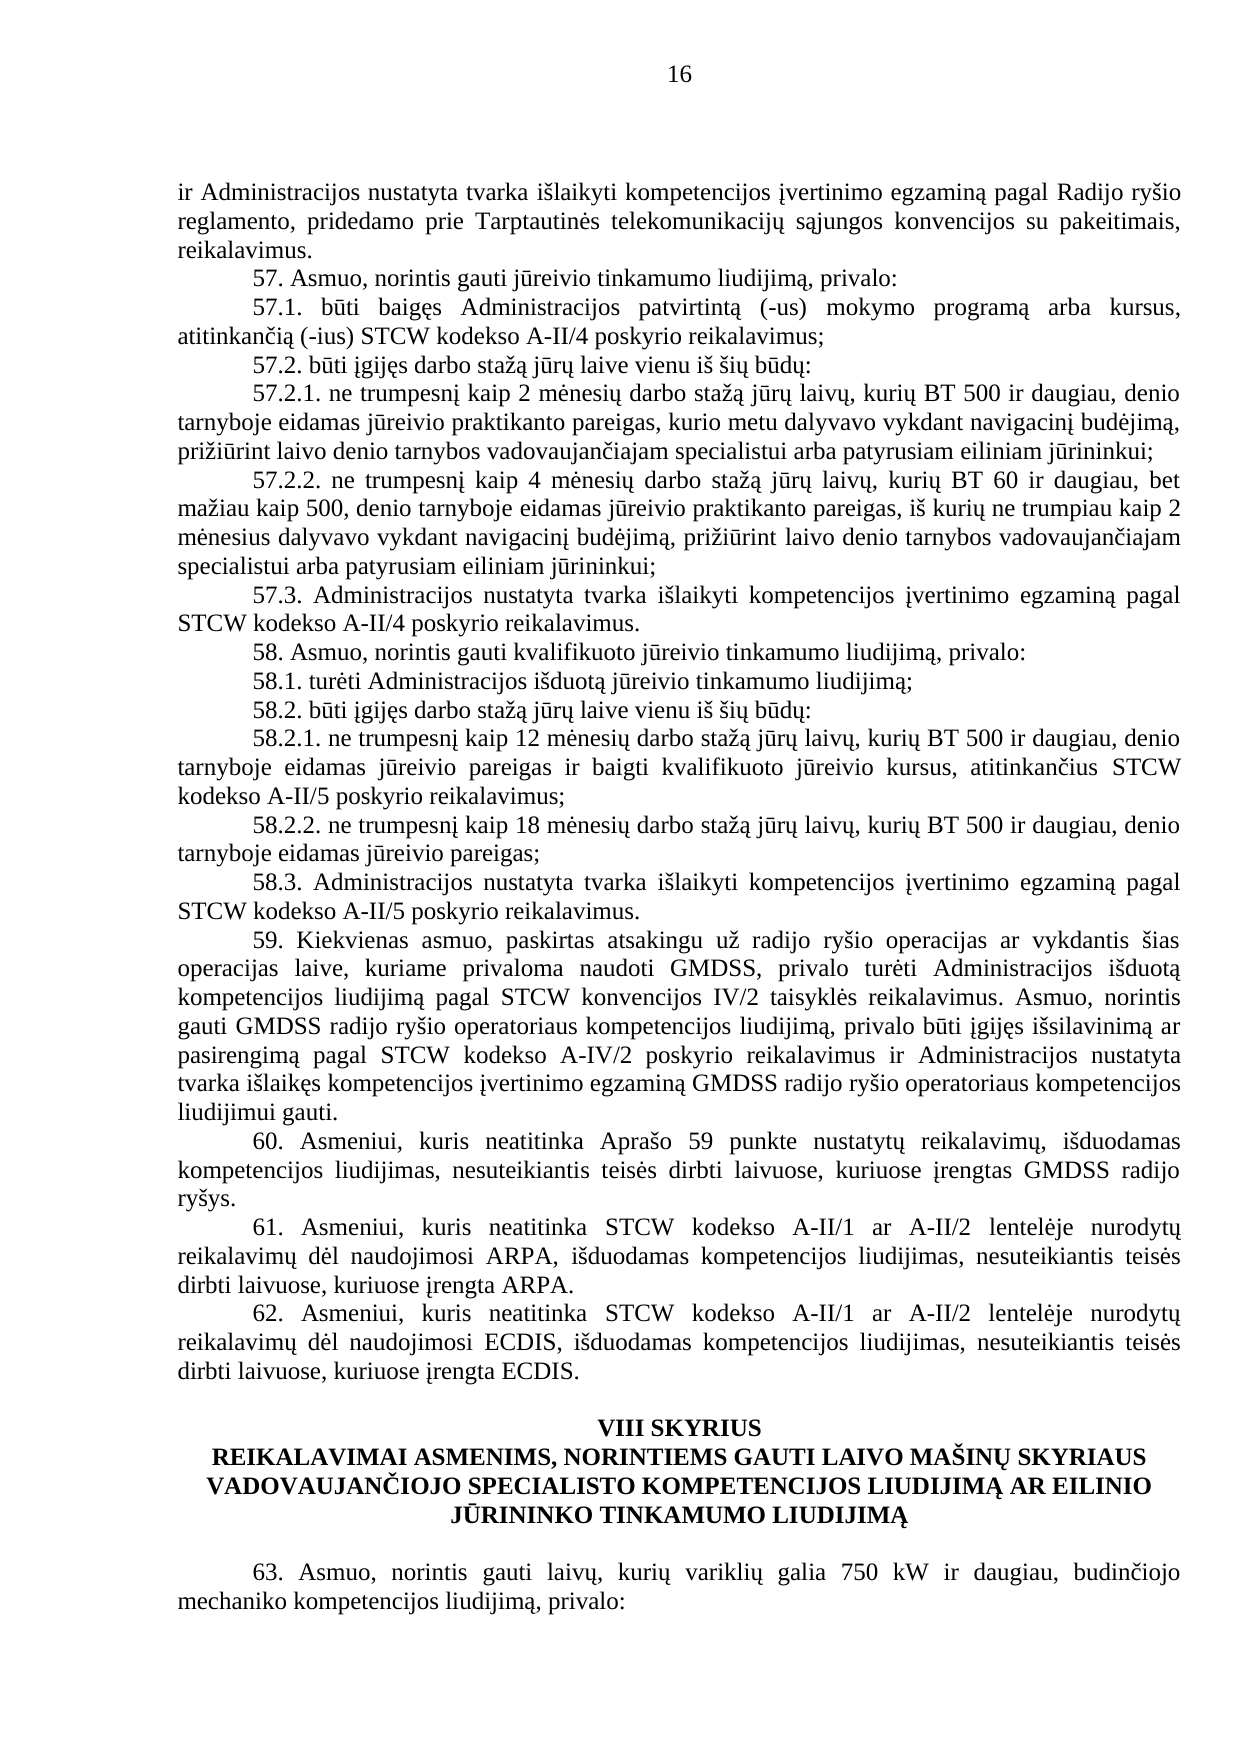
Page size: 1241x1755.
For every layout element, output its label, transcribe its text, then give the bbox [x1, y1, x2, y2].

text 58.2.1. ne trumpesnį kaip 12 mėnesių darbo stažą jūrų laivų, kurių BT 500 ir daugiau, denio tarnyboje eidamas jūreivio pareigas ir baigti kvalifikuoto jūreivio kursus, atitinkančius STCW kodekso A-II/5 poskyrio reikalavimus; [177, 723, 1181, 810]
text 58.2.2. ne trumpesnį kaip 18 mėnesių darbo stažą jūrų laivų, kurių BT 500 ir daugiau, denio tarnyboje eidamas jūreivio pareigas; [177, 810, 1181, 867]
text 62. Asmeniui, kuris neatitinka STCW kodekso A-II/1 ar A-II/2 lentelėje nurodytų reikalavimų dėl naudojimosi ECDIS, išduodamas kompetencijos liudijimas, nesuteikiantis teisės dirbti laivuose, kuriuose įrengta ECDIS. [177, 1298, 1181, 1385]
text 58.1. turėti Administracijos išduotą jūreivio tinkamumo liudijimą; [177, 666, 1181, 695]
text 57.2.1. ne trumpesnį kaip 2 mėnesių darbo stažą jūrų laivų, kurių BT 500 ir daugiau, denio tarnyboje eidamas jūreivio praktikanto pareigas, kurio metu dalyvavo vykdant navigacinį budėjimą, prižiūrint laivo denio tarnybos vadovaujančiajam specialistui arba patyrusiam eiliniam jūrininkui; [177, 378, 1181, 465]
text 58. Asmuo, norintis gauti kvalifikuoto jūreivio tinkamumo liudijimą, privalo: [177, 637, 1181, 666]
text ir Administracijos nustatyta tvarka išlaikyti kompetencijos įvertinimo egzaminą pagal Radijo ryšio reglamento, pridedamo prie Tarptautinės telekomunikacijų sąjungos konvencijos su pakeitimais, reikalavimus. [177, 177, 1181, 263]
text 59. Kiekvienas asmuo, paskirtas atsakingu už radijo ryšio operacijas ar vykdantis šias operacijas laive, kuriame privaloma naudoti GMDSS, privalo turėti Administracijos išduotą kompetencijos liudijimą pagal STCW konvencijos IV/2 taisyklės reikalavimus. Asmuo, norintis gauti GMDSS radijo ryšio operatoriaus kompetencijos liudijimą, privalo būti įgijęs išsilavinimą ar pasirengimą pagal STCW kodekso A-IV/2 poskyrio reikalavimus ir Administracijos nustatyta tvarka išlaikęs kompetencijos įvertinimo egzaminą GMDSS radijo ryšio operatoriaus kompetencijos liudijimui gauti. [177, 925, 1181, 1126]
text 57.3. Administracijos nustatyta tvarka išlaikyti kompetencijos įvertinimo egzaminą pagal STCW kodekso A-II/4 poskyrio reikalavimus. [177, 580, 1181, 637]
text 61. Asmeniui, kuris neatitinka STCW kodekso A-II/1 ar A-II/2 lentelėje nurodytų reikalavimų dėl naudojimosi ARPA, išduodamas kompetencijos liudijimas, nesuteikiantis teisės dirbti laivuose, kuriuose įrengta ARPA. [177, 1212, 1181, 1298]
text 57.1. būti baigęs Administracijos patvirtintą (-us) mokymo programą arba kursus, atitinkančią (-ius) STCW kodekso A-II/4 poskyrio reikalavimus; [177, 292, 1181, 350]
text 57.2. būti įgijęs darbo stažą jūrų laive vienu iš šių būdų: [177, 350, 1181, 378]
text REIKALAVIMAI ASMENIMS, NORINTIEMS GAUTI LAIVO MAŠINŲ SKYRIAUS VADOVAUJANČIOJO SPECIALISTO KOMPETENCIJOS LIUDIJIMĄ AR EILINIO JŪRININKO TINKAMUMO LIUDIJIMĄ [177, 1442, 1181, 1528]
text 60. Asmeniui, kuris neatitinka Aprašo 59 punkte nustatytų reikalavimų, išduodamas kompetencijos liudijimas, nesuteikiantis teisės dirbti laivuose, kuriuose įrengtas GMDSS radijo ryšys. [177, 1126, 1181, 1212]
text 57.2.2. ne trumpesnį kaip 4 mėnesių darbo stažą jūrų laivų, kurių BT 60 ir daugiau, bet mažiau kaip 500, denio tarnyboje eidamas jūreivio praktikanto pareigas, iš kurių ne trumpiau kaip 2 mėnesius dalyvavo vykdant navigacinį budėjimą, prižiūrint laivo denio tarnybos vadovaujančiajam specialistui arba patyrusiam eiliniam jūrininkui; [177, 465, 1181, 580]
text VIII SKYRIUS [177, 1413, 1181, 1442]
text 58.3. Administracijos nustatyta tvarka išlaikyti kompetencijos įvertinimo egzaminą pagal STCW kodekso A-II/5 poskyrio reikalavimus. [177, 867, 1181, 925]
text 57. Asmuo, norintis gauti jūreivio tinkamumo liudijimą, privalo: [177, 263, 1181, 292]
text 63. Asmuo, norintis gauti laivų, kurių variklių galia 750 kW ir daugiau, budinčiojo mechaniko kompetencijos liudijimą, privalo: [177, 1557, 1181, 1615]
text 58.2. būti įgijęs darbo stažą jūrų laive vienu iš šių būdų: [177, 695, 1181, 723]
